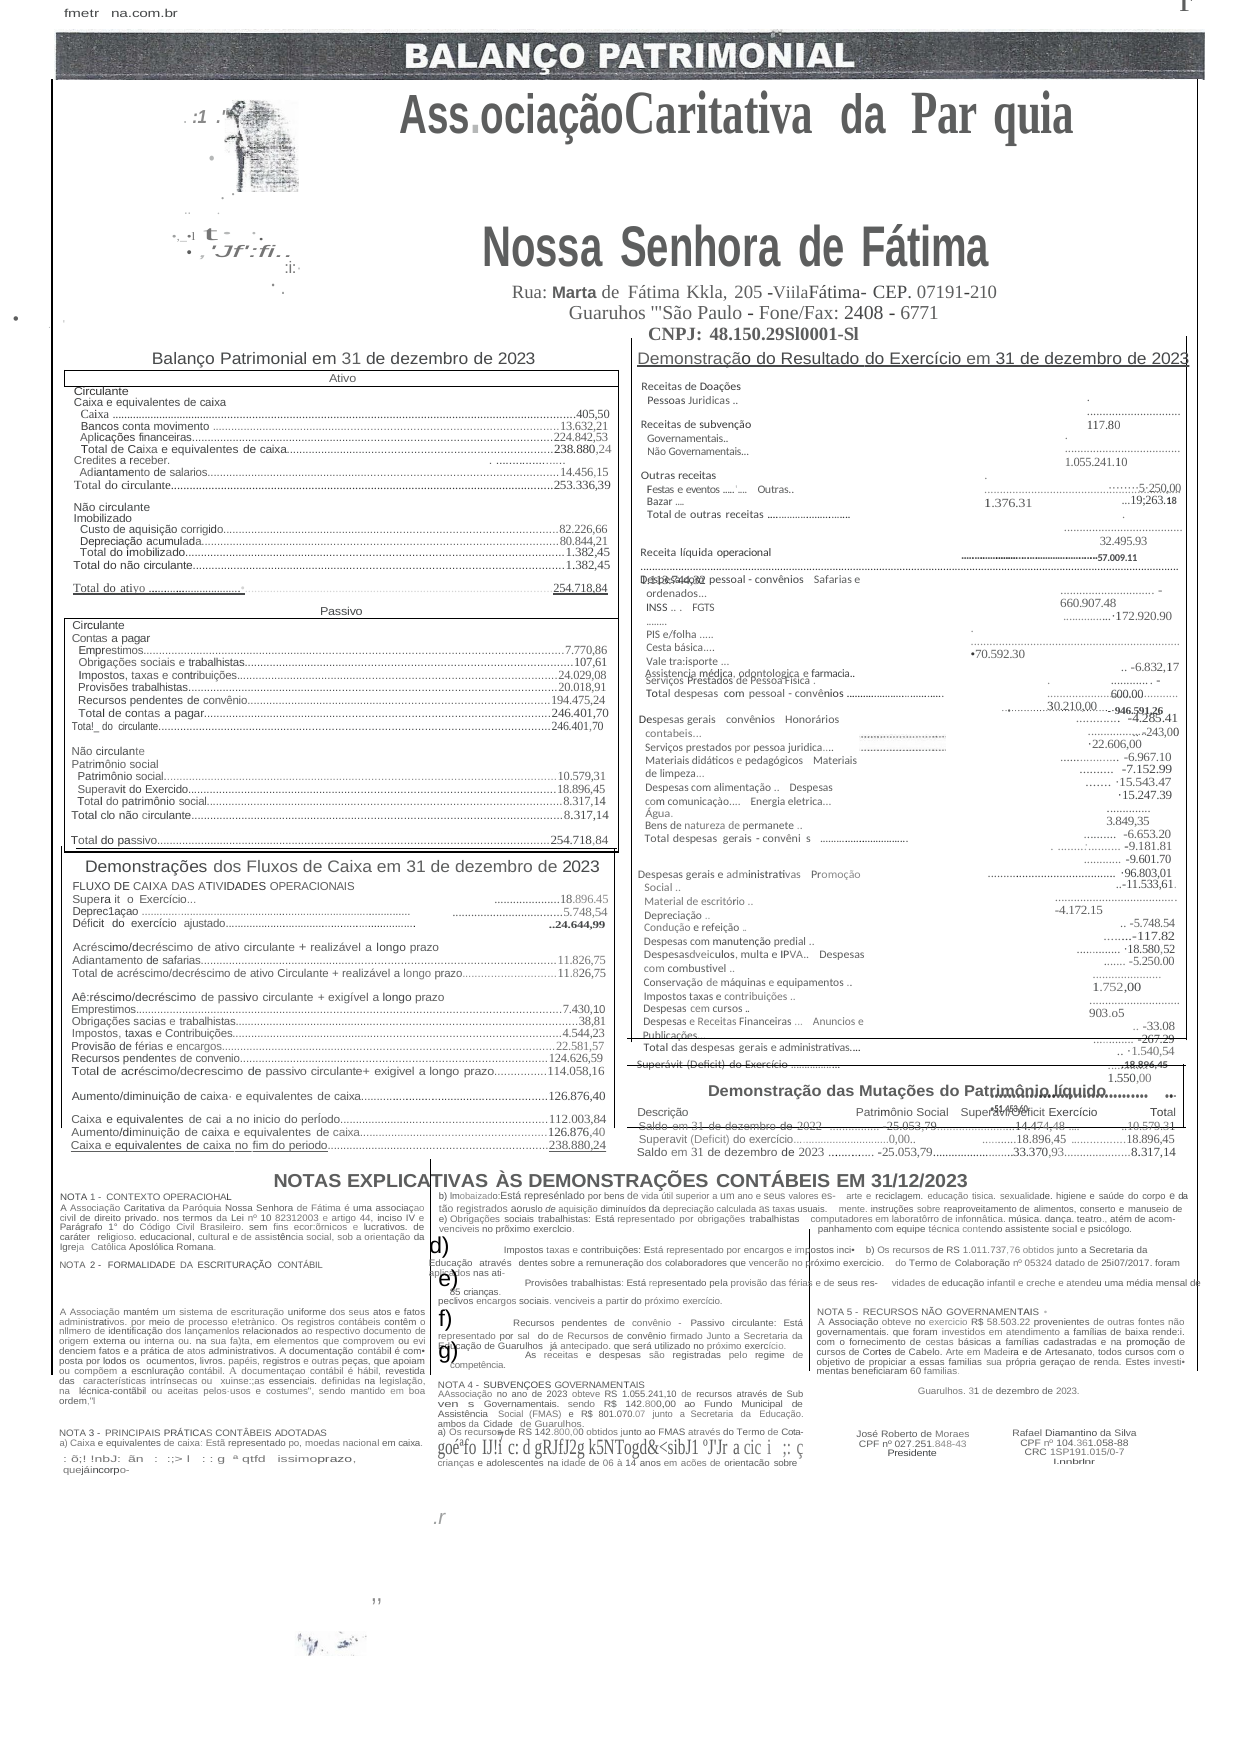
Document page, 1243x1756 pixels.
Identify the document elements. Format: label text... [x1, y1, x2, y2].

text ..24.644,99 [632, 919, 1186, 931]
list Impostos taxas e contribuições: Está representado por encargos e impostos inci• b) Os recursos de RS 1.011.737,76 obtidos junto a Secretaria da Educação através dentes sobre a remuneração dos colaboradores que vencerão no próximo exercicio. do Termo de Colaboração nº 05324 datado de 25i07/2017. foram aplicados nas ati- [810, 1234, 1185, 1279]
text : õ;! !nbJ: ãn : :;> l : : g ª qtfd issimoprazo, quejáincorpo- [63, 1454, 424, 1475]
text Saldo em 31 de dezembro de 2023 .............. -25.053,79..........................33.370,93 8.317,14 [614, 1146, 1197, 1159]
text •,_•l t· ·. [172, 223, 305, 245]
text Total de acréscimo/decrescimo de passivo circulante+ exigivel a longo prazo 114.058,16 [71, 1065, 608, 1078]
text .r [48, 1505, 833, 1529]
subtitle NOTA 2 - FORMALIDADE DA ESCRITURAÇÃO CONTÁBIL [59, 1261, 424, 1271]
table_header Ativo [65, 371, 618, 386]
text José Roberto de Moraes CPF nº 027.251.848-43 [851, 1429, 974, 1449]
text Acréscimo/decréscimo de ativo circulante + realizável a longo prazo [73, 941, 444, 954]
subtitle NOTA 5 - RECURSOS NÃO GOVERNAMENTAIS • [817, 1307, 1197, 1317]
text l.nnbrlnr [999, 1457, 1149, 1466]
text A Associação mantém um sistema de escrituração uniforme dos seus atos e fatos administrativos. por meio de processo e!etrànico. Os registros contábeis contêm o nllmero de identificação dos lançamenlos relacionados ao respectivo documento de origem externa ou interna ou. na sua fa)ta, em elementos que comprovem ou evi­ denciem fatos e a prática de atos administrativos. A documentação contábil é com• posta por lodos os ocumentos, livros. papéis, registros e outras peças, que apoiam ou compõem a escnluraçâo contábil. A documentaçao contábil é hábil, revestida das características intrínsecas ou xuinse:;as essenciais. definidas na legislação, na lécnica-contãbil ou aceitas pelos·usos e costumes", sendo mantido em boa ordem,"l [59, 1307, 426, 1406]
text Supera it o Exercício... [72, 893, 444, 906]
subtitle NOTAS EXPLICATIVAS ÀS DEMONSTRAÇÕES CONTÁBEIS EM 31/12/2023 [273, 1171, 430, 1192]
text Ass.ociaçãoCaritativa da Par quia [1014, 121, 1197, 137]
text . 5.748,54 [632, 906, 1186, 919]
text Recursos pendentes de convenio 124.626,59 [71, 1053, 608, 1065]
text Descrição Patrimônio Social Superavi/Oeficit Exercício Total Saldo em 31 de dezembro de 2022 ................ -25.053,79.........................14.474,48 .... ..10.579.31 [636, 1107, 1177, 1127]
text A Associação Caritativa da Paróquia Nossa Senhora de Fátima é uma associaçao civil de direito privado. nos termos da Lei nº 10 82312003 e artigo 44, inciso IV e Parágrafo 1° do Código Civil Brasileiro. sem fins ecor:õrnicos e lucrativos. de caráter religioso. educacional, cultural e de assistência social, sob a orientação da Igreja Catôlica Aposlólica Romana. [59, 1203, 424, 1252]
text Caixa e equivalentes de cai a no inicio do perÍodo 112.003,84 [71, 1113, 608, 1127]
table_cell Circulante Caixa e equivalentes de caixa Caixa ................................... 405,50 Bancos conta movimento .. 13.632,21 Aplicações financeiras 224.842,53 Total de Caixa e equivalentes de caixa 238.880,24 Credites a receber. . ..................... Adiantamento de salarios 14.456,15 Total do circulante 253.336,39 Não circulante Imobilizado Custo de aquisição corrigido.. 82.226,66 Depreciação acumulada 80.844,21 Total do imobilizado 1.382,45 Total do não circulante 1.382,45 Total do atiyo ...............................• 254.718,84 Passivo [65, 387, 618, 618]
text Emprestimos..... 7.430,10 [71, 1003, 608, 1016]
text crianças e adolescentes na idade de 06 à 14 anos em acões de orientacão sobre [437, 1459, 807, 1468]
text Presidente [851, 1449, 973, 1459]
subtitle Balanço Patrimonial em 31 de dezembro de 2023 Demonstração do Resultado do Exercício em 31 de dezembro de 2023 [632, 348, 1186, 368]
text Obrigações sacias e trabalhistas..... 38,81 [72, 1016, 608, 1028]
subtitle CNPJ: 48.150.29Sl0001-Sl [391, 323, 1116, 344]
text Deprec1açao .......................................................................................... Déficit do exercício ajustado............................................................... [72, 906, 438, 930]
text Aê:réscimo/decréscimo de passivo circulante + exigível a longo prazo [72, 991, 608, 1003]
text Demonstrações dos Fluxos de Caixa em 31 de dezembro de 2023 [85, 856, 614, 876]
list Os recursos de RS 142.800,00 obtidos junto ao FMAS através do Termo de Cota- [504, 1429, 807, 1437]
text Impostos, taxas e Contribuições.. 4.544,23 [72, 1028, 608, 1040]
list ,'Jf':fi.. [186, 245, 305, 260]
text e) Obrigações sociais trabalhistas: Está representado por obrigações trabalhistas computadores em laboratôrro de infonnâtica. música. dança. teatro., atém de acom- venciveis no prõximo exerclcio. panhamento com equipe técnica contendo assistente social e psicólogo. [438, 1215, 1185, 1234]
text Rafael Diamantino da Silva CPF nº 104.361.058-88 CRC 1SP191.015/0-7 [1010, 1429, 1138, 1457]
text . . [53, 169, 236, 201]
text A Associação obteve no exercicio R$ 58.503.22 provenientes de outras fontes não governamentais. que foram investidos em atendimento a famílias de baixa rende:i. com o fornecimento de cestas básicas a famílias cadastradas e na promoção de cursos de Cortes de Cabelo. Arte em Madeira e de Artesanato, todos cursos com o objetivo de propiciar a essas familias sua própria geraçao de renda. Estes investi• mentas beneficiaram 60 familias. [816, 1317, 1185, 1377]
text . 18.896.45 [632, 893, 1186, 906]
text Adiantamento de safarias 11.826,75 [72, 954, 608, 967]
text . [270, 266, 276, 291]
subtitle NOTAS EXPLICATIVAS ÀS DEMONSTRAÇÕES CONTÁBEIS EM 31/12/2023 [431, 1171, 1197, 1192]
text AAssociação no ano de 2023 obteve RS 1.055.241,10 de recursos através de Sub­ ven s Governamentais. sendo R$ 142.800,00 ao Fundo Municipal de Assistência Social (FMAS) e R$ 801.070.07 junto a Secretaria da Educação. ambos da Cidade de Guarulhos. [438, 1390, 803, 1429]
text Caixa e equivalentes de caixa no fim do periodo 238.880,24 [71, 1139, 608, 1152]
text NOTA 1 - CONTEXTO OPERACIOHAL [60, 1193, 240, 1202]
text ,, [371, 1577, 1201, 1607]
text . [280, 277, 305, 299]
text .. . [183, 201, 305, 217]
subtitle NOTA 3 - PRINCIPAIS PRÁTICAS CONTÂBEIS ADOTADAS [59, 1429, 424, 1438]
text FLUXO DE CAIXA DAS ATIVIDADES OPERACIONAIS [632, 880, 1186, 892]
text Ass.ociaçãoCaritativa da Par quia [565, 121, 1008, 137]
subtitle :i:· [284, 260, 305, 277]
text Aumento/diminuição de caixa· e equivalentes de caixa.......................... 126.876,40 [72, 1089, 608, 1103]
text tão registrados aoruslo de aquisição diminuídos da depreciação calculada as taxas usuais. mente. instruções sobre reaproveitamento de alimentos, conserto e manuseio de [439, 1203, 1197, 1214]
text Demonstração das Mutações do Patrimônio líquido [615, 1082, 1183, 1100]
text Guaruhos '"São Paulo - Fone/Fax: 2408 - 6771 [391, 303, 1116, 323]
text Demonstrações dos Fluxos de Caixa em 31 de dezembro de 2023 [632, 856, 1186, 876]
text . 18.896.45 [494, 893, 614, 906]
text Guarulhos. 31 de dezembro de 2023. [918, 1386, 1201, 1397]
text Rua: Marta de Fátima Kkla, 205 -ViilaFátima- CEP. 07191-210 [393, 282, 1116, 303]
text Total de acréscimo/decréscimo de ativo Circulante + realizável a longo prazo... 11.826,75 [72, 967, 608, 980]
list Recursos pendentes de convênio - Passivo circulante: Está representado por sal­ do de Recursos de convênio firmado Junto a Secretaria da Educação de Guarulhos já antecipado. que será utilizado no próximo exercício. [438, 1307, 803, 1351]
text 7 [497, 1427, 504, 1452]
list . ' [13, 309, 51, 332]
text . 5.748,54 [615, 906, 631, 919]
text Superavit (Deficit) do exercício................................0,00.. ...........18.896,45 .. 18.896,45 [614, 1133, 1197, 1146]
text peclivos encargos sociais. venciveis a partir do próximo exercício. [438, 1298, 809, 1306]
subtitle goéªfo IJ!i c: d gRJfJ2g k5NTogd&<sibJ1 ºJ'Jr a cic i ;: ç [437, 1437, 807, 1459]
table_cell Circulante Contas a pagar Emprestimos.. 7.770,86 Obrigações sociais e trabalhistas 107,61 Impostos, taxas e contribuições.. 24.029,08 Provisões trabalhistas 20.018,91 Recursos pendentes de convênio 194.475,24 Total de contas a pagar 246.401,70 Tota!_ do circulante 246.401,70 Não circulante Patrimônio social Patrimônio social.. 10.579,31 Superavit do Exercido... 18.896,45 Total do patrimônio social.. 8.317,14 Total clo não circulante 8.317,14 Total do passivo 254.718,84 [65, 619, 618, 851]
text Ass.ociaçãoCaritativa da Par quia [299, 121, 567, 137]
text b) lmobaizado:Está represénlado por bens de vida útil superior a um ano e seus valores es- arte e reciclagem. educação tisica. sexualidade. higiene e saúde do corpo e da [439, 1192, 1197, 1202]
text fmetr na.com.br r [64, 0, 1201, 22]
text Nossa Senhora de Fátima [354, 212, 1116, 278]
list Caixa e equivalentes de caixa: Estã representado po, moedas nacional em caixa. [59, 1438, 424, 1449]
list Provisôes trabalhistas: Está representado pela provisão das férias e de seus res- vidades de educação infantil e creche e atendeu uma média mensal de 85 crianças. [438, 1279, 809, 1298]
text . :1.." [53, 85, 231, 169]
list . ' [53, 309, 305, 332]
text . 5.748,54 [452, 906, 614, 919]
list Impostos taxas e contribuições: Está representado por encargos e impostos inci• b) Os recursos de RS 1.011.737,76 obtidos junto a Secretaria da Educação através dentes sobre a remuneração dos colaboradores que vencerão no próximo exercicio. do Termo de Colaboração nº 05324 datado de 25i07/2017. foram aplicados nas ati- [431, 1234, 809, 1279]
list Provisôes trabalhistas: Está representado pela provisão das férias e de seus res- vidades de educação infantil e creche e atendeu uma média mensal de 85 crianças. [810, 1279, 1197, 1298]
list As receitas e despesas são registradas pelo regime de competência. [438, 1351, 803, 1371]
text Aumento/diminuição de caixa e equivalentes de caixa..... 126.876,40 [71, 1127, 608, 1139]
text [810, 1298, 1197, 1306]
text ..24.644,99 [549, 919, 614, 931]
subtitle NOTA 4 - SUBVENÇOES GOVERNAMENTAIS [438, 1380, 803, 1390]
text FLUXO DE CAIXA DAS ATIVIDADES OPERACIONAIS [72, 880, 614, 892]
subtitle Balanço Patrimonial em 31 de dezembro de 2023 Demonstração do Resultado do Exercício em 31 de dezembro de 2023 [152, 348, 631, 368]
text Provisão de férias e encargos.... 22.581,57 [71, 1040, 608, 1053]
